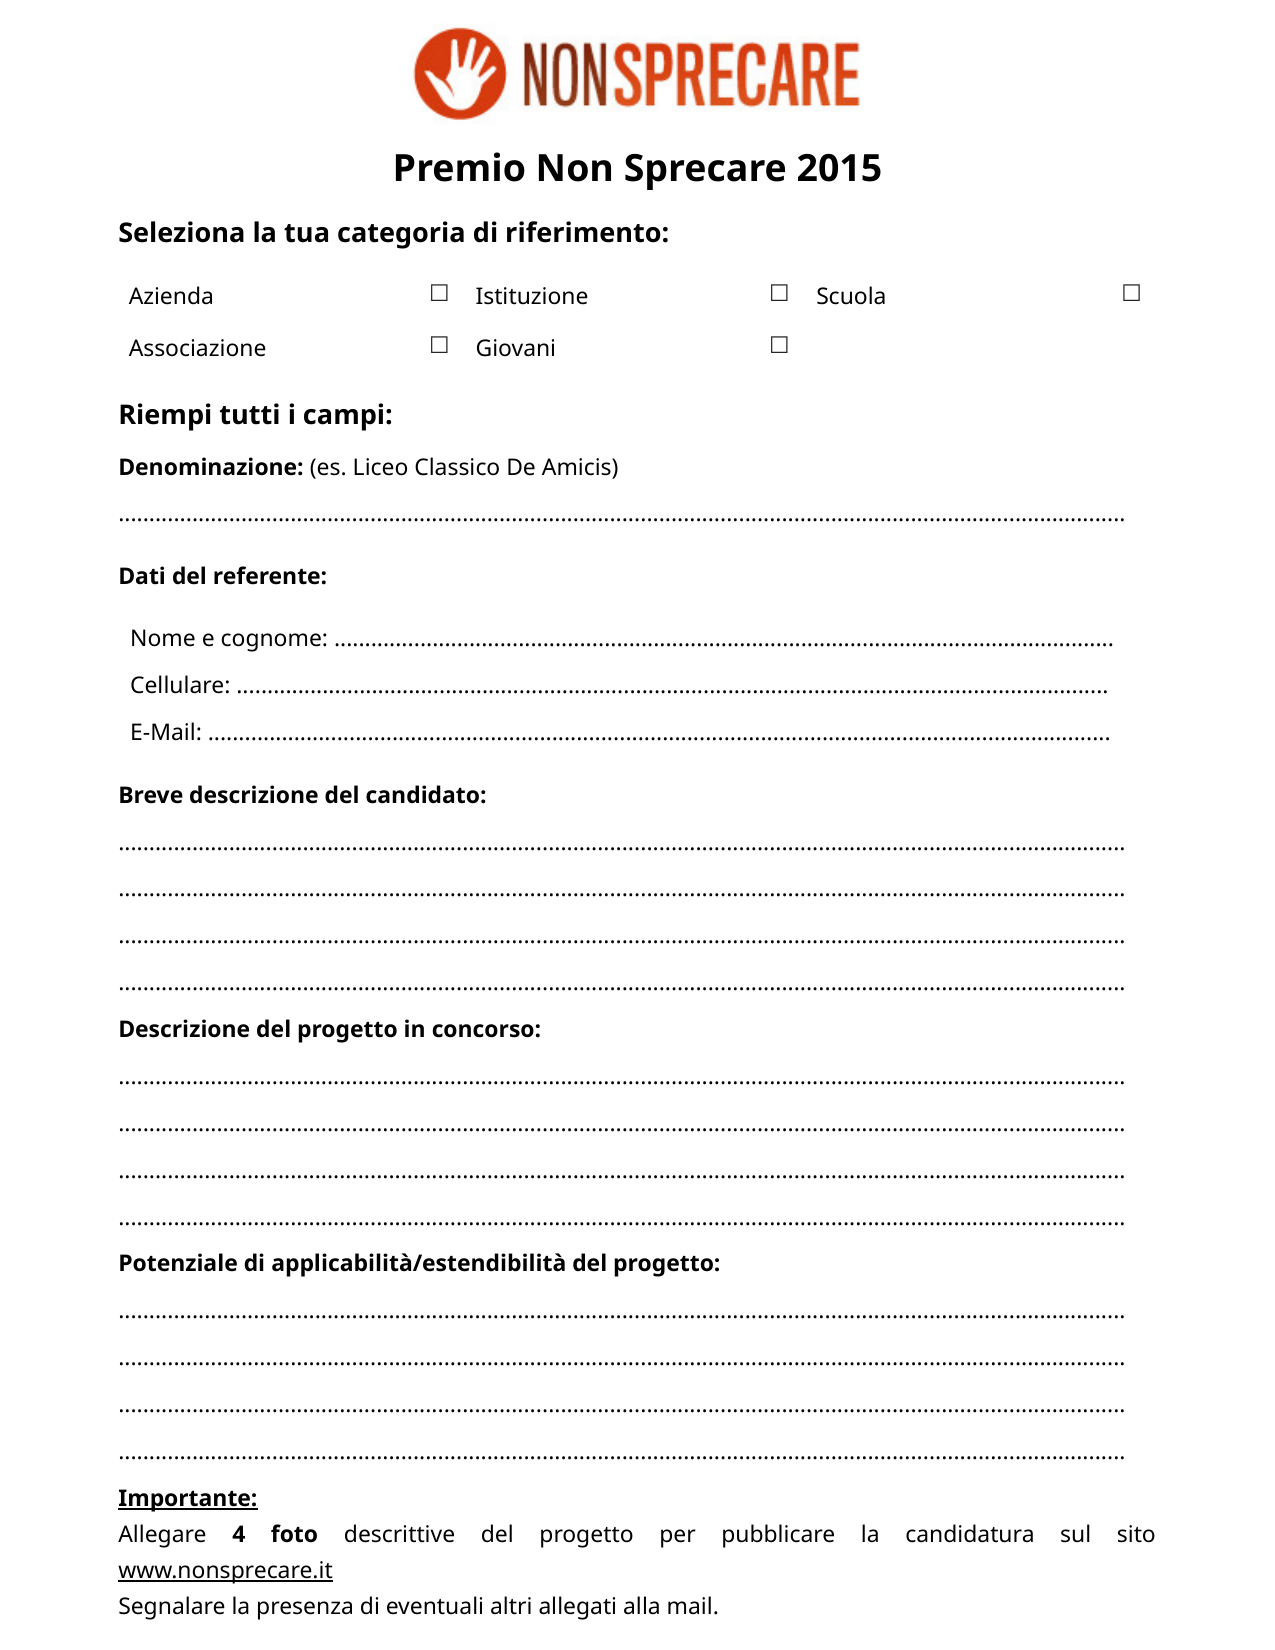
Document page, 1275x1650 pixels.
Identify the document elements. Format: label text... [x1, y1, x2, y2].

text .................................................................................................................................................................... [118, 966, 1157, 997]
text .................................................................................................................................................................... [118, 1388, 1157, 1419]
table_header ☐ [1108, 270, 1155, 321]
table_cell [806, 322, 1107, 374]
subtitle Seleziona la tua categoria di riferimento: [118, 213, 1157, 250]
text Descrizione del progetto in concorso: [118, 1013, 1157, 1044]
table_header Azienda [119, 270, 413, 321]
text .................................................................................................................................................................... [118, 826, 1157, 857]
text Breve descrizione del candidato: [118, 779, 1157, 810]
text E-Mail: ................................................................................................................................................... [118, 716, 1157, 747]
text .................................................................................................................................................................... [118, 872, 1157, 904]
text .................................................................................................................................................................... [118, 1341, 1157, 1372]
text Dati del referente: [118, 560, 1157, 591]
text Allegare 4 foto descrittive del progetto per pubblicare la candidatura sul sito www.nonsprecare.it [118, 1518, 1157, 1585]
text Cellulare: .............................................................................................................................................. [118, 669, 1157, 701]
table_cell Giovani [466, 322, 752, 374]
text .................................................................................................................................................................... [118, 919, 1157, 951]
table_cell Associazione [119, 322, 413, 374]
table_cell ☐ [753, 322, 805, 374]
subtitle Riempi tutti i campi: [118, 395, 1157, 432]
table_header ☐ [753, 270, 805, 321]
text .................................................................................................................................................................... [118, 497, 1157, 529]
text .................................................................................................................................................................... [118, 1201, 1157, 1232]
text Nome e cognome: ............................................................................................................................... [118, 622, 1157, 654]
text Denominazione: (es. Liceo Classico De Amicis) [118, 451, 1157, 482]
table_header Scuola [806, 270, 1107, 321]
text Importante: [118, 1482, 1157, 1513]
text Segnalare la presenza di eventuali altri allegati alla mail. [118, 1589, 1157, 1621]
text .................................................................................................................................................................... [118, 1060, 1157, 1091]
text .................................................................................................................................................................... [118, 1154, 1157, 1185]
table_cell [1108, 322, 1155, 374]
table_header Istituzione [466, 270, 752, 321]
table_header ☐ [414, 270, 465, 321]
text Potenziale di applicabilità/estendibilità del progetto: [118, 1247, 1157, 1279]
text Premio Non Sprecare 2015 [118, 141, 1157, 192]
text .................................................................................................................................................................... [118, 1107, 1157, 1138]
table_cell ☐ [414, 322, 465, 374]
text .................................................................................................................................................................... [118, 1294, 1157, 1326]
text .................................................................................................................................................................... [118, 1435, 1157, 1466]
